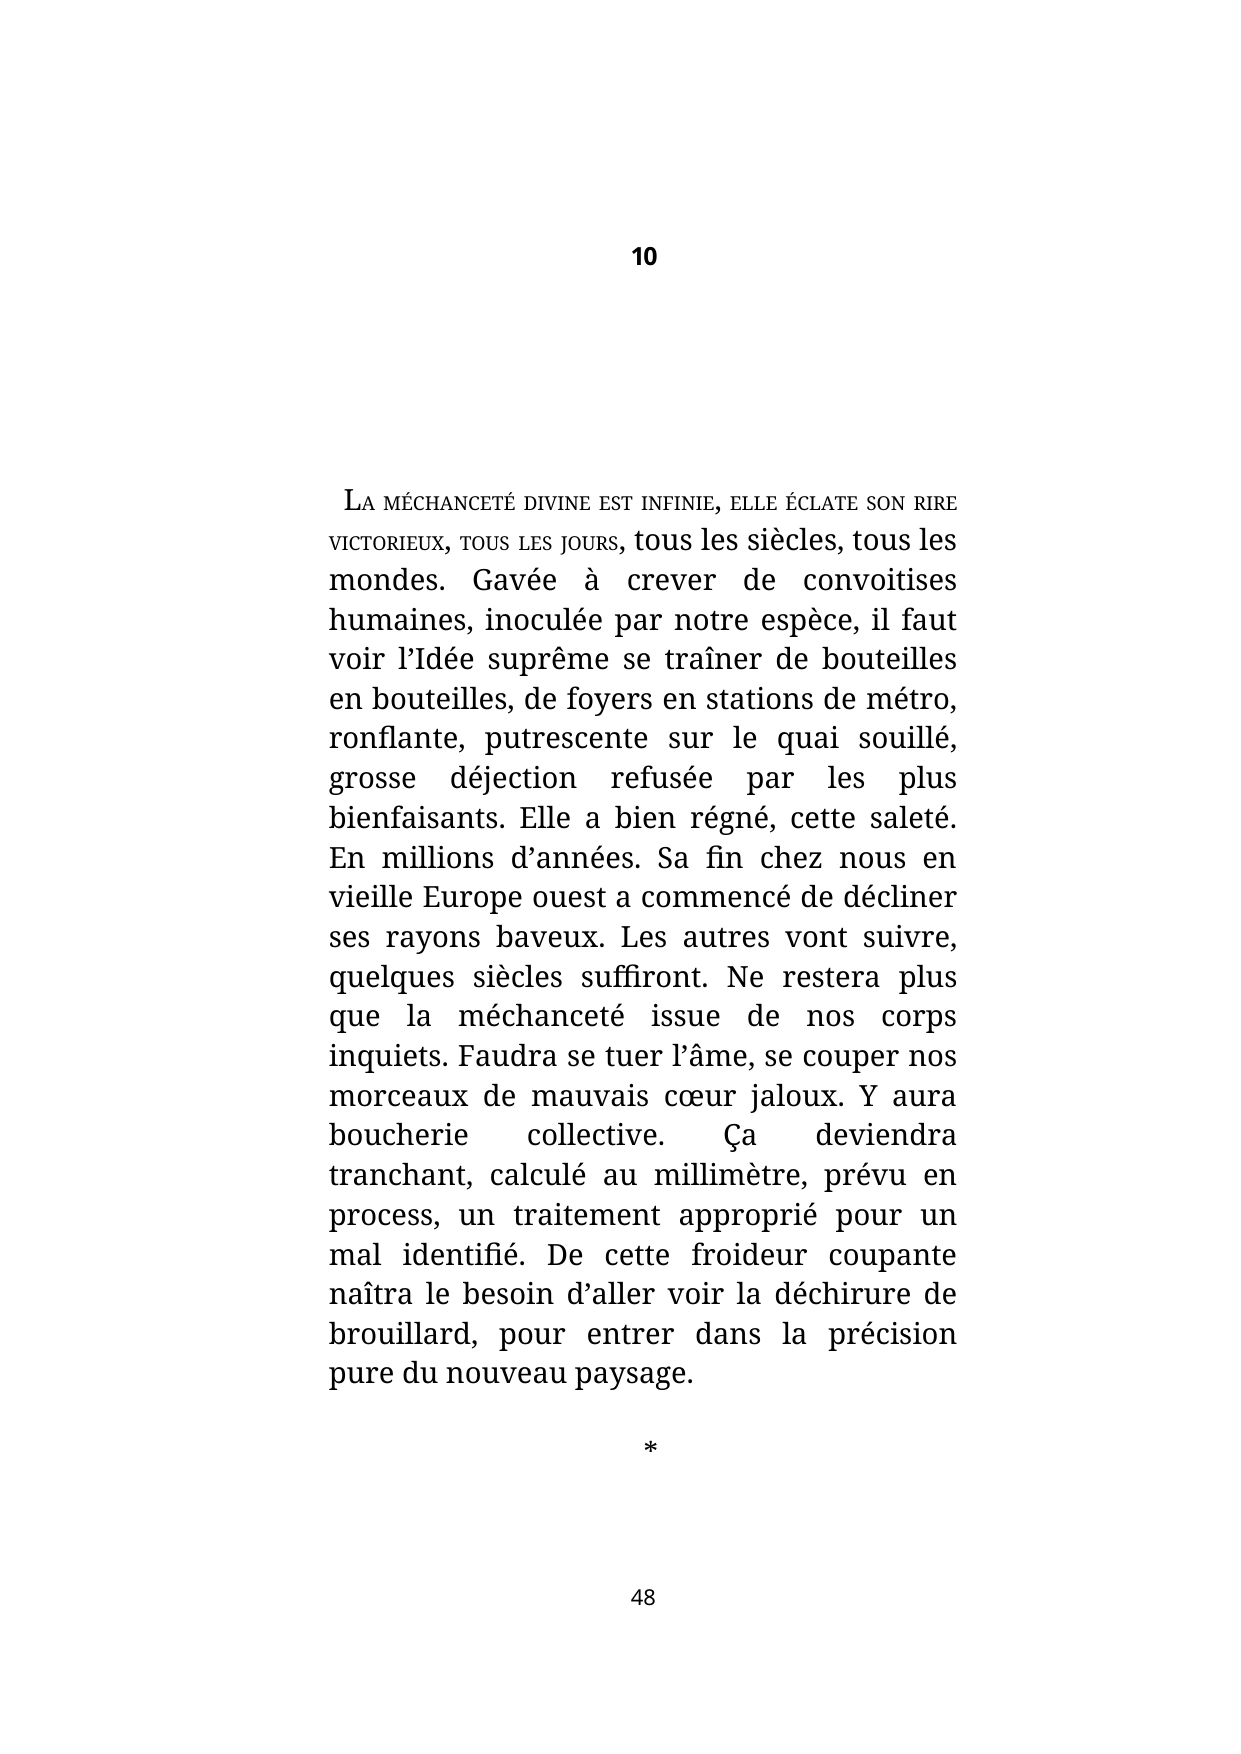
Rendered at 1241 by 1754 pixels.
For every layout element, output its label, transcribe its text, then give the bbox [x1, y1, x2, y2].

text La méchanceté divine est infinie, elle éclate son rire victorieux, tous les jours, tous les siècles, tous les mondes. Gavée à crever de convoitises humaines, inoculée par notre espèce, il faut voir l’Idée suprême se traîner de bouteilles en bouteilles, de foyers en stations de métro, ronflante, putrescente sur le quai souillé, grosse déjection refusée par les plus bienfaisants. Elle a bien régné, cette saleté. En millions d’années. Sa fin chez nous en vieille Europe ouest a commencé de décliner ses rayons baveux. Les autres vont suivre, quelques siècles suffiront. Ne restera plus que la méchanceté issue de nos corps inquiets. Faudra se tuer l’âme, se couper nos morceaux de mauvais cœur jaloux. Y aura boucherie collective. Ça deviendra tranchant, calculé au millimètre, prévu en process, un traitement approprié pour un mal identifié. De cette froideur coupante naîtra le besoin d’aller voir la déchirure de brouillard, pour entrer dans la précision pure du nouveau paysage. [328, 480, 958, 1392]
text * [328, 1432, 958, 1472]
text 10 [331, 225, 958, 275]
